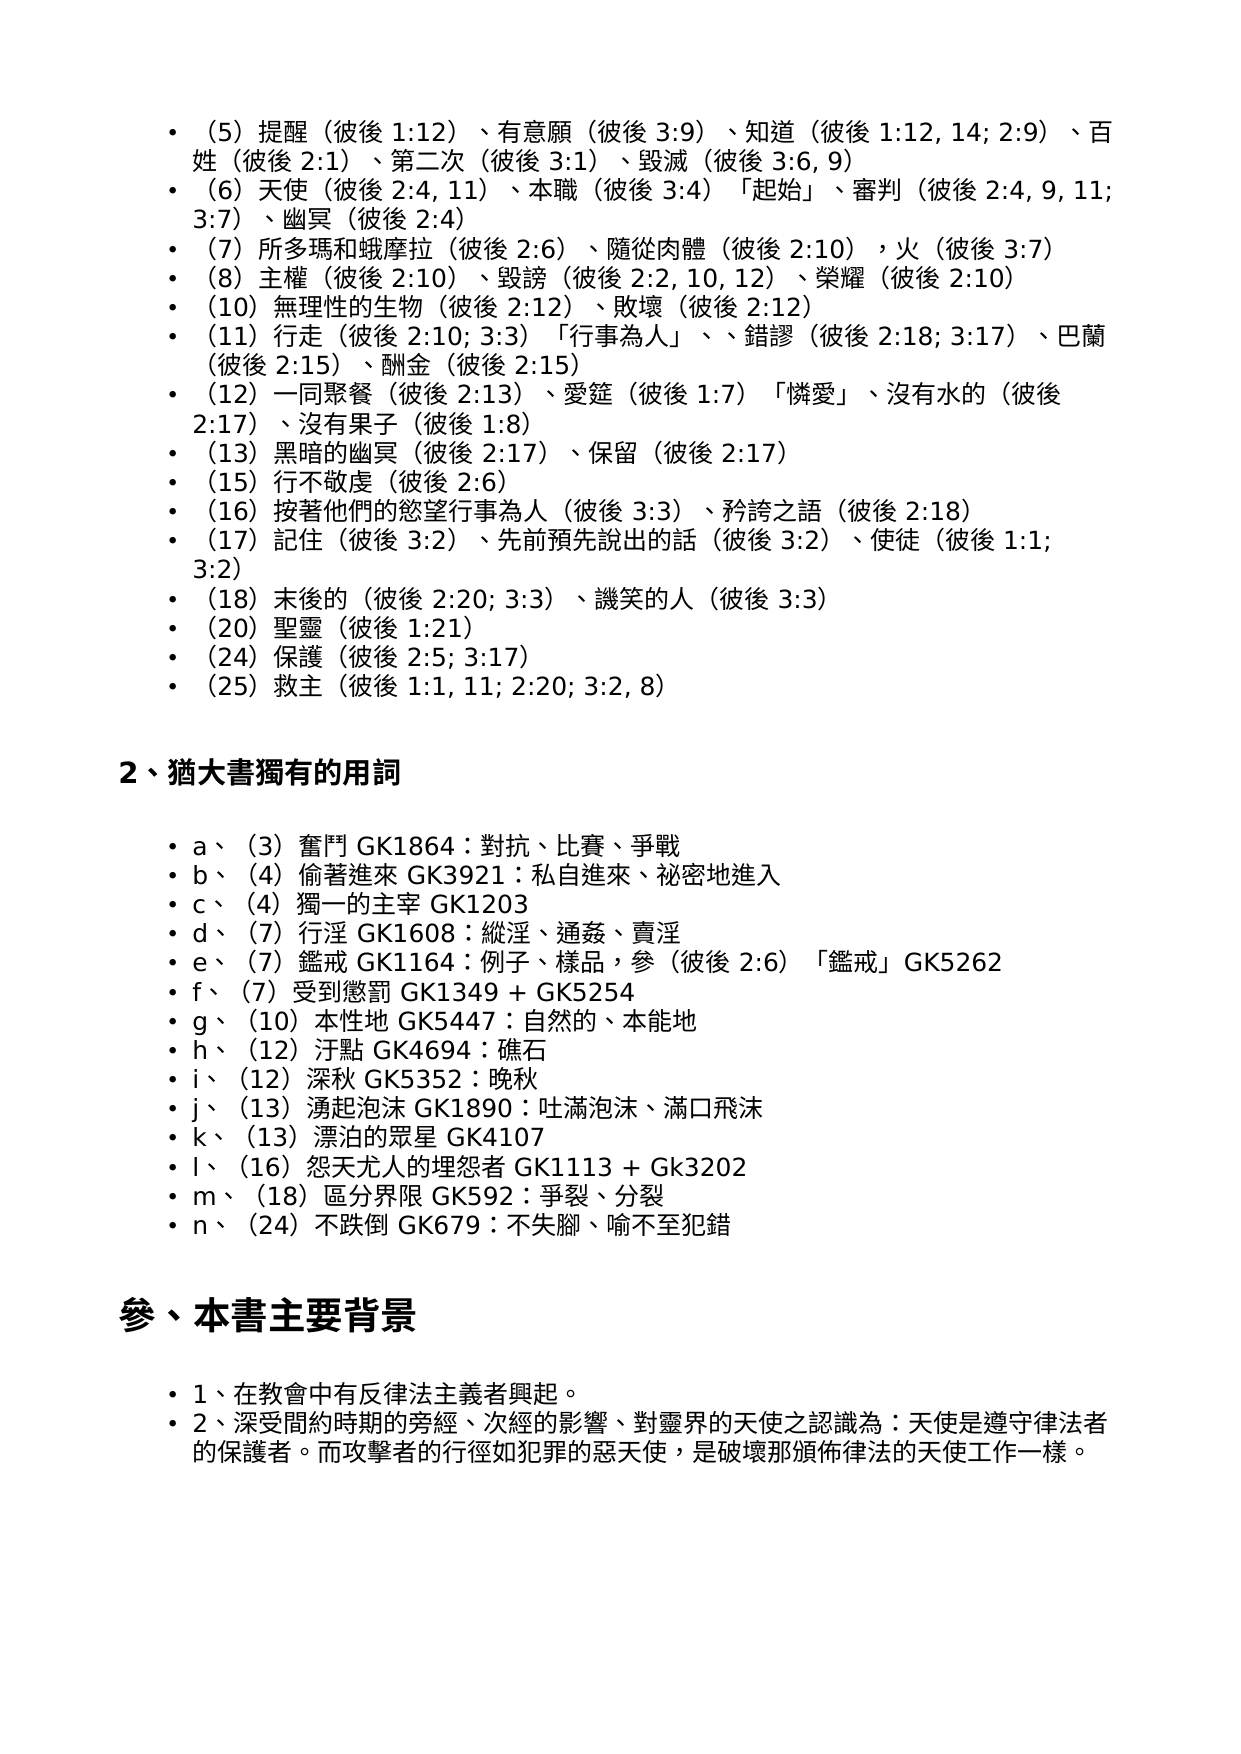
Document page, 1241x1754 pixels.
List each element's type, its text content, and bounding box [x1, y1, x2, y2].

list （24）保護（彼後 2:5; 3:17） [177, 643, 1122, 672]
list （25）救主（彼後 1:1, 11; 2:20; 3:2, 8） [177, 672, 1122, 701]
list （20）聖靈（彼後 1:21） [177, 614, 1122, 643]
list （8）主權（彼後 2:10）、毀謗（彼後 2:2, 10, 12）、榮耀（彼後 2:10） [177, 264, 1122, 293]
list b、（4）偷著進來 GK3921：私自進來、祕密地進入 [177, 861, 1122, 890]
list （13）黑暗的幽冥（彼後 2:17）、保留（彼後 2:17） [177, 439, 1122, 468]
list c、（4）獨一的主宰 GK1203 [177, 890, 1122, 919]
list （17）記住（彼後 3:2）、先前預先說出的話（彼後 3:2）、使徒（彼後 1:1; 3:2） [177, 526, 1122, 585]
list e、（7）鑑戒 GK1164：例子、樣品，參（彼後 2:6）「鑑戒」GK5262 [177, 948, 1122, 978]
list j、（13）湧起泡沫 GK1890：吐滿泡沫、滿口飛沫 [177, 1094, 1122, 1123]
list a、（3）奮鬥 GK1864：對抗、比賽、爭戰 [177, 832, 1122, 861]
list （11）行走（彼後 2:10; 3:3）「行事為人」、、錯謬（彼後 2:18; 3:17）、巴蘭（彼後 2:15）、酬金（彼後 2:15） [177, 322, 1122, 381]
list i、（12）深秋 GK5352：晚秋 [177, 1065, 1122, 1094]
list （18）末後的（彼後 2:20; 3:3）、譏笑的人（彼後 3:3） [177, 585, 1122, 614]
subtitle 2、猶大書獨有的用詞 [118, 756, 1122, 790]
list 1、在教會中有反律法主義者興起。 [177, 1380, 1122, 1409]
list d、（7）行淫 GK1608：縱淫、通姦、賣淫 [177, 919, 1122, 948]
subtitle 參、本書主要背景 [118, 1295, 1122, 1338]
list （12）一同聚餐（彼後 2:13）、愛筵（彼後 1:7）「憐愛」、沒有水的（彼後 2:17）、沒有果子（彼後 1:8） [177, 381, 1122, 439]
list （7）所多瑪和蛾摩拉（彼後 2:6）、隨從肉體（彼後 2:10），火（彼後 3:7） [177, 235, 1122, 264]
list （16）按著他們的慾望行事為人（彼後 3:3）、矜誇之語（彼後 2:18） [177, 497, 1122, 526]
list h、（12）汙點 GK4694：礁石 [177, 1036, 1122, 1065]
list n、（24）不跌倒 GK679：不失腳、喻不至犯錯 [177, 1211, 1122, 1240]
list l、（16）怨天尤人的埋怨者 GK1113 + Gk3202 [177, 1153, 1122, 1182]
list （10）無理性的生物（彼後 2:12）、敗壞（彼後 2:12） [177, 293, 1122, 322]
list （6）天使（彼後 2:4, 11）、本職（彼後 3:4）「起始」、審判（彼後 2:4, 9, 11; 3:7）、幽冥（彼後 2:4） [177, 176, 1122, 235]
list （15）行不敬虔（彼後 2:6） [177, 468, 1122, 497]
list 2、深受間約時期的旁經、次經的影響、對靈界的天使之認識為：天使是遵守律法者的保護者。而攻擊者的行徑如犯罪的惡天使，是破壞那頒佈律法的天使工作一樣。 [177, 1409, 1122, 1468]
list f、（7）受到懲罰 GK1349 + GK5254 [177, 978, 1122, 1007]
list g、（10）本性地 GK5447：自然的、本能地 [177, 1007, 1122, 1036]
list m、（18）區分界限 GK592：爭裂、分裂 [177, 1182, 1122, 1211]
list （5）提醒（彼後 1:12）、有意願（彼後 3:9）、知道（彼後 1:12, 14; 2:9）、百姓（彼後 2:1）、第二次（彼後 3:1）、毀滅（彼後 3:6, 9） [177, 118, 1122, 176]
list k、（13）漂泊的眾星 GK4107 [177, 1123, 1122, 1153]
